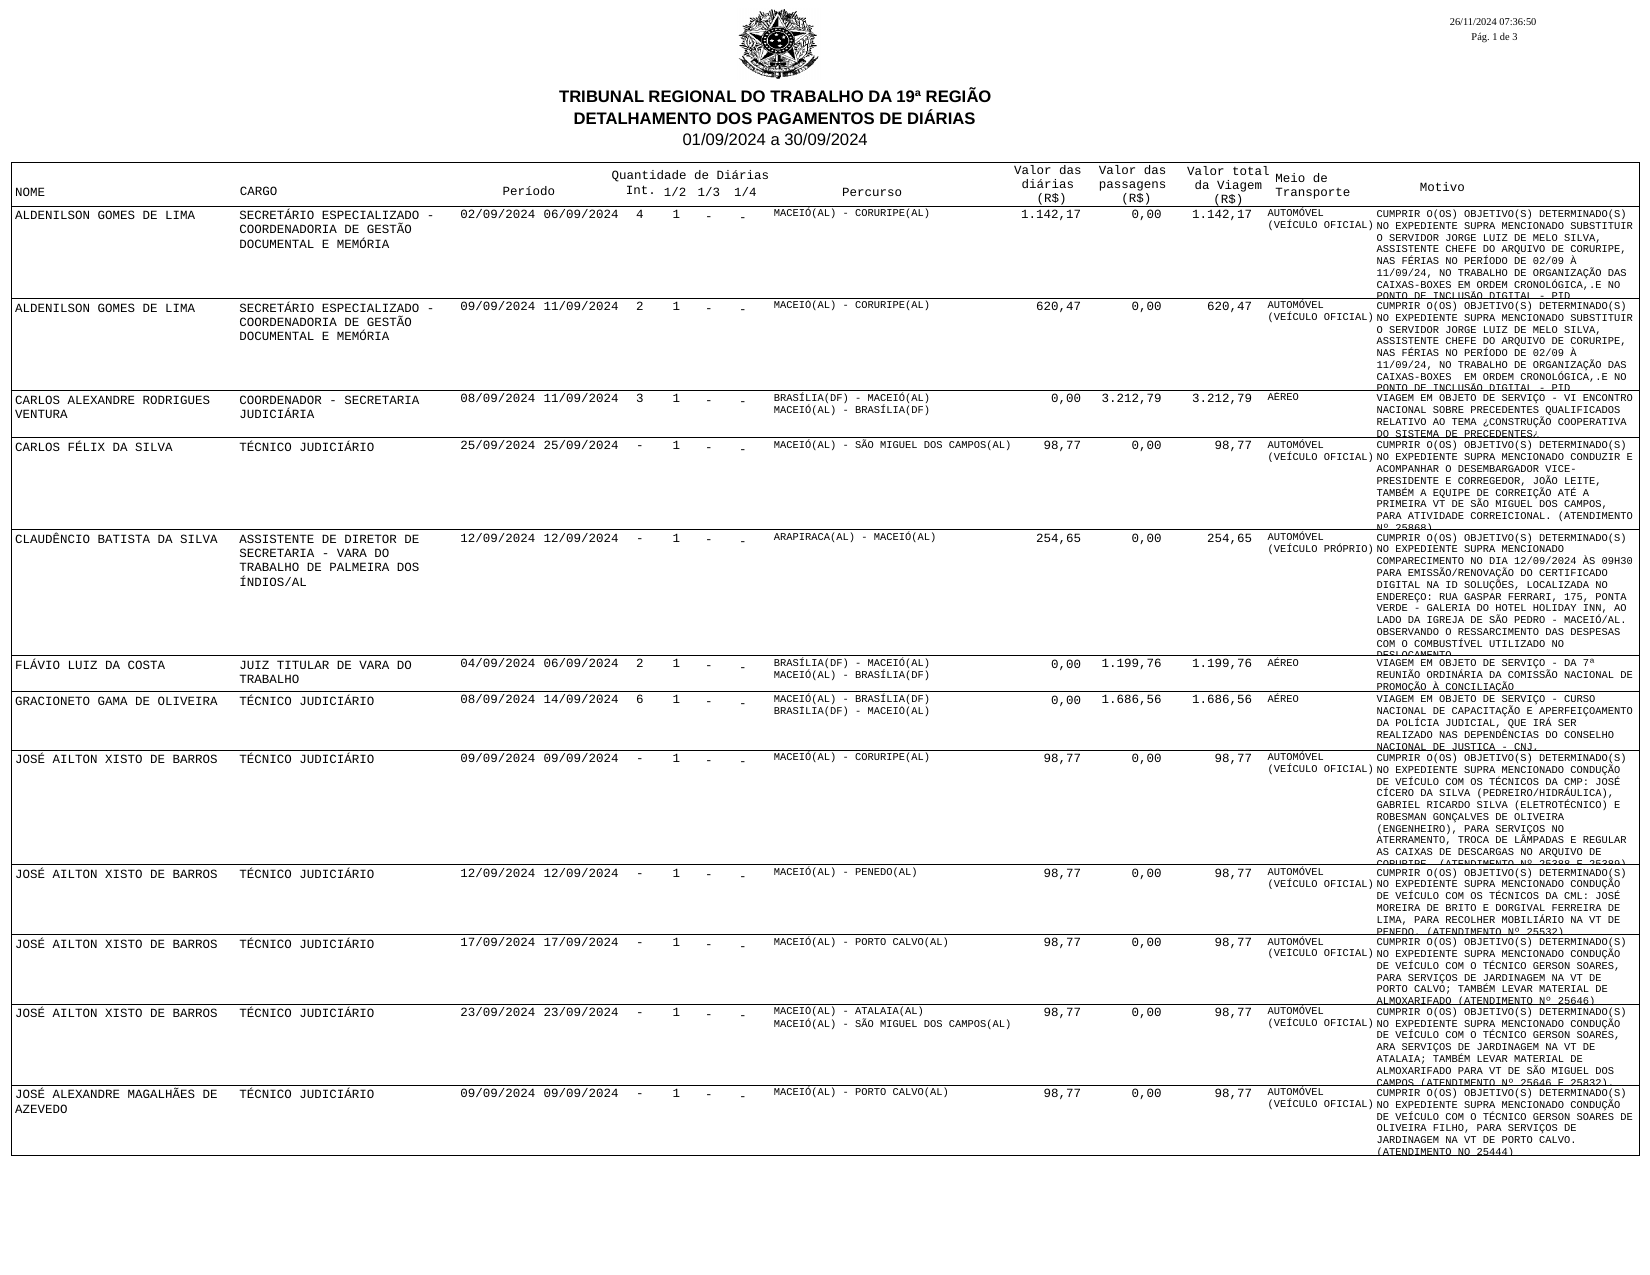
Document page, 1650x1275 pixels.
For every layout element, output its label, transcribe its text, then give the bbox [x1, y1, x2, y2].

text (VEÍCULO OFICIAL) [1267, 948, 1374, 959]
text 2 [625, 657, 654, 671]
text 1.142,17 [1002, 208, 1081, 221]
text diárias [1009, 178, 1086, 192]
text 0,00 [1083, 1087, 1161, 1100]
text MACEIÓ(AL) - BRASÍLIA(DF) [774, 693, 1013, 705]
text Valor das [1009, 164, 1086, 178]
text 98,77 [1173, 1006, 1252, 1019]
text CORURIPE. (ATENDIMENTO Nº 25388 E 25389) [1376, 859, 1634, 865]
text DE VEÍCULO COM OS TÉCNICOS DA CML: JOSÉ [1376, 891, 1634, 903]
text SECRETÁRIO ESPECIALIZADO - [239, 209, 454, 223]
text TÉCNICO JUDICIÁRIO [239, 1007, 454, 1022]
text 1 [661, 936, 691, 949]
picture [736, 8, 822, 80]
text 1.199,76 [1173, 657, 1252, 671]
text TÉCNICO JUDICIÁRIO [239, 441, 454, 455]
text Percurso [771, 186, 972, 198]
text - [625, 439, 654, 453]
text DA POLÍCIA JUDICIAL, QUE IRÁ SER [1376, 718, 1634, 729]
text (R$) [1092, 192, 1173, 206]
text 1 [661, 300, 691, 313]
text 1 [661, 439, 691, 453]
text COMPARECIMENTO NO DIA 12/09/2024 ÀS 09H30 [1376, 556, 1634, 568]
text CUMPRIR O(OS) OBJETIVO(S) DETERMINADO(S) [1376, 440, 1634, 452]
text DIGITAL NA ID SOLUÇÕES, LOCALIZADA NO [1376, 579, 1634, 591]
text - [728, 535, 757, 548]
text NO EXPEDIENTE SUPRA MENCIONADO CONDUÇÃO [1376, 949, 1634, 961]
text - [728, 755, 757, 768]
text 1/4 [725, 186, 765, 200]
text (VEÍCULO PRÓPRIO) [1267, 543, 1374, 554]
text 26/11/2024 07:36:50 [1448, 16, 1536, 28]
text JUIZ TITULAR DE VARA DO [239, 659, 454, 673]
text Motivo [1419, 181, 1488, 196]
text ENDEREÇO: RUA GASPAR FERRARI, 175, PONTA [1376, 591, 1634, 603]
text CARGO [239, 184, 427, 199]
text ACOMPANHAR O DESEMBARGADOR VICE- [1376, 464, 1634, 476]
text CUMPRIR O(OS) OBJETIVO(S) DETERMINADO(S) [1376, 301, 1634, 313]
text Int. [618, 184, 663, 197]
text 06/09/2024 [543, 657, 625, 671]
text ARA SERVIÇOS DE JARDINAGEM NA VT DE [1376, 1042, 1634, 1054]
text - [728, 1009, 757, 1022]
text AS CAIXAS DE DESCARGAS NO ARQUIVO DE [1376, 847, 1634, 859]
text 98,77 [1002, 1006, 1081, 1019]
text PENEDO. (ATENDIMENTO Nº 25532) [1376, 926, 1634, 935]
text MACEIÓ(AL) - CORURIPE(AL) [774, 208, 1013, 219]
text DE VEÍCULO COM O TÉCNICO GERSON SOARES DE [1376, 1111, 1634, 1123]
text 0,00 [1083, 439, 1161, 453]
text passagens [1092, 178, 1173, 192]
text TÉCNICO JUDICIÁRIO [239, 868, 454, 882]
text 6 [625, 693, 654, 707]
text - [625, 752, 654, 765]
text COORDENADOR - SECRETARIA [239, 394, 454, 408]
text CAIXAS-BOXES EM ORDEM CRONOLÓGICA,.E NO [1376, 279, 1634, 291]
text 11/09/2024 [543, 392, 625, 406]
text 09/09/2024 [543, 752, 625, 765]
text ÍNDIOS/AL [239, 576, 454, 586]
text - [728, 303, 757, 316]
text PARA ATIVIDADE CORREICIONAL. (ATENDIMENTO [1376, 511, 1634, 523]
text 1/2 [663, 186, 687, 200]
text AUTOMÓVEL [1267, 867, 1374, 878]
text JOSÉ AILTON XISTO DE BARROS [15, 1007, 237, 1022]
text - [728, 661, 757, 674]
text CUMPRIR O(OS) OBJETIVO(S) DETERMINADO(S) [1376, 937, 1634, 949]
text 17/09/2024 [543, 936, 625, 949]
text DE VEÍCULO COM OS TÉCNICOS DA CMP: JOSÉ [1376, 776, 1634, 788]
text ALMOXARIFADO (ATENDIMENTO Nº 25646) [1376, 996, 1634, 1004]
text MACEIÓ(AL) - BRASÍLIA(DF) [774, 405, 1013, 416]
text 1 [661, 657, 691, 671]
text 98,77 [1173, 752, 1252, 765]
text 11/09/2024 [543, 300, 625, 313]
text - [694, 302, 723, 315]
text AUTOMÓVEL [1267, 1087, 1374, 1099]
text AUTOMÓVEL [1267, 936, 1374, 948]
text - [694, 868, 723, 881]
text 98,77 [1173, 867, 1252, 880]
text AUTOMÓVEL [1267, 300, 1374, 312]
text - [694, 695, 723, 708]
text - [625, 936, 654, 949]
text CUMPRIR O(OS) OBJETIVO(S) DETERMINADO(S) [1376, 753, 1634, 764]
text CARLOS ALEXANDRE RODRIGUES [15, 394, 237, 408]
text AÉREO [1267, 657, 1374, 669]
text 11/09/24, NO TRABALHO DE ORGANIZAÇÃO DAS [1376, 360, 1634, 371]
text 1/3 [687, 186, 725, 200]
text FLÁVIO LUIZ DA COSTA [15, 659, 237, 673]
text MACEIÓ(AL) - SÃO MIGUEL DOS CAMPOS(AL) [774, 439, 1013, 451]
text 1.686,56 [1083, 693, 1161, 707]
text 09/09/2024 [460, 1087, 541, 1100]
text 0,00 [1083, 1006, 1161, 1019]
text - [625, 1087, 654, 1100]
text NO EXPEDIENTE SUPRA MENCIONADO CONDUÇÃO [1376, 1099, 1634, 1111]
text VIAGEM EM OBJETO DE SERVIÇO - VI ENCONTRO [1376, 393, 1634, 405]
text BRASÍLIA(DF) - MACEIÓ(AL) [774, 706, 1013, 717]
text 0,00 [1083, 300, 1161, 313]
text CAMPOS (ATENDIMENTO Nº 25646 E 25832). [1376, 1077, 1634, 1085]
text CLAUDÊNCIO BATISTA DA SILVA [15, 533, 237, 547]
text 09/09/2024 [460, 300, 541, 313]
text TRABALHO DE PALMEIRA DOS [239, 561, 454, 576]
text 1 [661, 1006, 691, 1019]
text CUMPRIR O(OS) OBJETIVO(S) DETERMINADO(S) [1376, 532, 1634, 544]
text NO EXPEDIENTE SUPRA MENCIONADO CONDUÇÃO [1376, 1018, 1634, 1030]
text ATERRAMENTO, TROCA DE LÂMPADAS E REGULAR [1376, 835, 1634, 847]
text Nº 25868) [1376, 523, 1634, 530]
text AUTOMÓVEL [1267, 439, 1374, 451]
text MOREIRA DE BRITO E DORGIVAL FERREIRA DE [1376, 903, 1634, 914]
text 620,47 [1173, 300, 1252, 313]
text DOCUMENTAL E MEMÓRIA [239, 330, 454, 341]
text 02/09/2024 [460, 208, 541, 221]
text DO SISTEMA DE PRECEDENTES¿ [1376, 428, 1634, 438]
text BRASÍLIA(DF) - MACEIÓ(AL) [774, 657, 1013, 669]
text (VEÍCULO OFICIAL) [1267, 764, 1374, 774]
text DETALHAMENTO DOS PAGAMENTOS DE DIÁRIAS [446, 108, 1103, 128]
text 25/09/2024 [543, 439, 625, 453]
text PARA EMISSÃO/RENOVAÇÃO DO CERTIFICADO [1376, 568, 1634, 579]
text da Viagem [1181, 179, 1274, 193]
text NACIONAL SOBRE PRECEDENTES QUALIFICADOS [1376, 405, 1634, 417]
text TÉCNICO JUDICIÁRIO [239, 1088, 454, 1103]
text 1 [661, 867, 691, 880]
text PORTO CALVO; TAMBÉM LEVAR MATERIAL DE [1376, 984, 1634, 996]
text 98,77 [1002, 752, 1081, 765]
text Pág. 1 de 3 [1368, 31, 1620, 43]
text 98,77 [1173, 1087, 1252, 1100]
text NO EXPEDIENTE SUPRA MENCIONADO CONDUZIR E [1376, 452, 1634, 464]
text 98,77 [1173, 439, 1252, 453]
text - [694, 659, 723, 672]
text 2 [625, 300, 654, 313]
text 0,00 [1002, 392, 1081, 406]
text 254,65 [1173, 532, 1252, 545]
text NO EXPEDIENTE SUPRA MENCIONADO [1376, 544, 1634, 556]
text 01/09/2024 a 30/09/2024 [567, 130, 983, 148]
text CUMPRIR O(OS) OBJETIVO(S) DETERMINADO(S) [1376, 209, 1634, 221]
text - [625, 1006, 654, 1019]
text 25/09/2024 [460, 439, 541, 453]
text 1 [661, 1087, 691, 1100]
text VIAGEM EM OBJETO DE SERVIÇO - CURSO [1376, 694, 1634, 706]
text AUTOMÓVEL [1267, 532, 1374, 543]
text 12/09/2024 [543, 532, 625, 545]
text OLIVEIRA FILHO, PARA SERVIÇOS DE [1376, 1123, 1634, 1135]
text AUTOMÓVEL [1267, 208, 1374, 220]
text (VEÍCULO OFICIAL) [1267, 312, 1374, 323]
text 0,00 [1002, 658, 1081, 671]
text - [694, 1008, 723, 1021]
text 0,00 [1002, 694, 1081, 707]
text GABRIEL RICARDO SILVA (ELETROTÉCNICO) E [1376, 800, 1634, 812]
text JARDINAGEM NA VT DE PORTO CALVO. [1376, 1135, 1634, 1147]
text NO EXPEDIENTE SUPRA MENCIONADO CONDUÇÃO [1376, 879, 1634, 891]
text - [728, 1090, 757, 1103]
text JOSÉ ALEXANDRE MAGALHÃES DE [15, 1088, 237, 1103]
text (VEÍCULO OFICIAL) [1267, 451, 1374, 462]
text MACEIÓ(AL) - CORURIPE(AL) [774, 300, 1013, 311]
text 98,77 [1002, 867, 1081, 880]
text 1 [661, 208, 691, 221]
text CUMPRIR O(OS) OBJETIVO(S) DETERMINADO(S) [1376, 867, 1634, 879]
text - [694, 1088, 723, 1102]
text 09/09/2024 [543, 1087, 625, 1100]
text MACEIÓ(AL) - BRASÍLIA(DF) [774, 670, 1013, 681]
text TÉCNICO JUDICIÁRIO [239, 938, 454, 952]
text - [694, 394, 723, 407]
text 0,00 [1083, 936, 1161, 949]
text ALDENILSON GOMES DE LIMA [15, 302, 237, 316]
text VIAGEM EM OBJETO DE SERVIÇO - DA 7ª [1376, 658, 1634, 670]
text 0,00 [1083, 752, 1161, 765]
text - [694, 209, 723, 223]
text PROMOÇÃO À CONCILIAÇÃO [1376, 682, 1634, 692]
text DE VEÍCULO COM O TÉCNICO GERSON SOARES, [1376, 1030, 1634, 1042]
text REALIZADO NAS DEPENDÊNCIAS DO CONSELHO [1376, 729, 1634, 741]
text O SERVIDOR JORGE LUIZ DE MELO SILVA, [1376, 232, 1634, 244]
text COM O COMBUSTÍVEL UTILIZADO NO [1376, 638, 1634, 650]
text Valor total [1181, 165, 1274, 179]
text VENTURA [15, 408, 237, 420]
text COORDENADORIA DE GESTÃO [239, 223, 454, 238]
text - [728, 211, 757, 224]
text 3.212,79 [1083, 392, 1161, 405]
text NO EXPEDIENTE SUPRA MENCIONADO SUBSTITUIR [1376, 221, 1634, 232]
text Quantidade de Diárias [611, 169, 776, 181]
text NAS FÉRIAS NO PERÍODO DE 02/09 À [1376, 256, 1634, 268]
text (ATENDIMENTO NO 25444) [1376, 1147, 1634, 1155]
text ASSISTENTE DE DIRETOR DE [239, 533, 454, 547]
text MACEIÓ(AL) - PORTO CALVO(AL) [774, 1087, 1013, 1098]
text SECRETARIA - VARA DO [239, 547, 454, 561]
text (VEÍCULO OFICIAL) [1267, 220, 1374, 230]
text LIMA, PARA RECOLHER MOBILIÁRIO NA VT DE [1376, 914, 1634, 926]
text 12/09/2024 [460, 532, 541, 545]
text 23/09/2024 [460, 1006, 541, 1019]
text 04/09/2024 [460, 657, 541, 671]
text ASSISTENTE CHEFE DO ARQUIVO DE CORURIPE, [1376, 244, 1634, 256]
text MACEIÓ(AL) - CORURIPE(AL) [774, 752, 1013, 763]
text MACEIÓ(AL) - PORTO CALVO(AL) [774, 936, 1013, 948]
text TÉCNICO JUDICIÁRIO [239, 753, 454, 768]
text - [625, 532, 654, 545]
text - [728, 870, 757, 883]
text 98,77 [1002, 439, 1081, 453]
text REUNIÃO ORDINÁRIA DA COMISSÃO NACIONAL DE [1376, 670, 1634, 682]
text - [694, 533, 723, 546]
text ASSISTENTE CHEFE DO ARQUIVO DE CORURIPE, [1376, 336, 1634, 348]
text JOSÉ AILTON XISTO DE BARROS [15, 938, 237, 952]
text CAIXAS-BOXES EM ORDEM CRONOLÓGICA,.E NO [1376, 371, 1634, 383]
text - [728, 939, 757, 953]
text 620,47 [1002, 300, 1081, 313]
text PONTO DE INCLUSÃO DIGITAL - PID [1376, 383, 1634, 391]
text ALDENILSON GOMES DE LIMA [15, 209, 237, 223]
text AÉREO [1267, 693, 1374, 705]
text AÉREO [1267, 392, 1374, 403]
text CUMPRIR O(OS) OBJETIVO(S) DETERMINADO(S) [1376, 1088, 1634, 1099]
text 09/09/2024 [460, 752, 541, 765]
text 98,77 [1002, 1087, 1081, 1100]
text - [728, 395, 757, 409]
text GRACIONETO GAMA DE OLIVEIRA [15, 695, 237, 709]
text - [625, 867, 654, 880]
text NAS FÉRIAS NO PERÍODO DE 02/09 À [1376, 348, 1634, 360]
text JUDICIÁRIA [239, 408, 454, 420]
text NO EXPEDIENTE SUPRA MENCIONADO SUBSTITUIR [1376, 313, 1634, 324]
text 1.142,17 [1173, 208, 1252, 221]
text PARA SERVIÇOS DE JARDINAGEM NA VT DE [1376, 972, 1634, 984]
text O SERVIDOR JORGE LUIZ DE MELO SILVA, [1376, 324, 1634, 336]
text ROBESMAN GONÇALVES DE OLIVEIRA [1376, 812, 1634, 823]
text 1 [661, 752, 691, 765]
text Transporte [1275, 186, 1374, 200]
text 17/09/2024 [460, 936, 541, 949]
text 06/09/2024 [543, 208, 625, 221]
text TÉCNICO JUDICIÁRIO [239, 695, 454, 709]
text 98,77 [1002, 936, 1081, 950]
text 3 [625, 392, 654, 406]
text 08/09/2024 [460, 693, 541, 707]
text JOSÉ AILTON XISTO DE BARROS [15, 753, 237, 768]
text 14/09/2024 [543, 693, 625, 707]
text 4 [625, 208, 654, 221]
text CARLOS FÉLIX DA SILVA [15, 441, 237, 455]
text DE VEÍCULO COM O TÉCNICO GERSON SOARES, [1376, 961, 1634, 972]
text NACIONAL DE CAPACITAÇÃO E APERFEIÇOAMENTO [1376, 706, 1634, 718]
text (VEÍCULO OFICIAL) [1267, 1018, 1374, 1028]
text 1.686,56 [1173, 693, 1252, 707]
text 08/09/2024 [460, 392, 541, 405]
text 1 [661, 693, 691, 707]
text 0,00 [1083, 208, 1161, 221]
text - [728, 443, 757, 456]
text RELATIVO AO TEMA ¿CONSTRUÇÃO COOPERATIVA [1376, 417, 1634, 428]
text MACEIÓ(AL) - SÃO MIGUEL DOS CAMPOS(AL) [774, 1018, 1013, 1030]
text CÍCERO DA SILVA (PEDREIRO/HIDRÁULICA), [1376, 788, 1634, 800]
text TRIBUNAL REGIONAL DO TRABALHO DA 19ª REGIÃO [446, 86, 1104, 106]
text NOME [15, 186, 238, 200]
text BRASÍLIA(DF) - MACEIÓ(AL) [774, 392, 1013, 403]
text ALMOXARIFADO PARA VT DE SÃO MIGUEL DOS [1376, 1066, 1634, 1077]
text PRIMEIRA VT DE SÃO MIGUEL DOS CAMPOS, [1376, 499, 1634, 511]
text MACEIÓ(AL) - PENEDO(AL) [774, 867, 1013, 878]
text ARAPIRACA(AL) - MACEIÓ(AL) [774, 532, 1013, 543]
text - [694, 938, 723, 951]
text - [694, 441, 723, 454]
text PRESIDENTE E CORREGEDOR, JOÃO LEITE, [1376, 476, 1634, 487]
text (VEÍCULO OFICIAL) [1267, 1099, 1374, 1109]
text 98,77 [1173, 936, 1252, 949]
text VERDE - GALERIA DO HOTEL HOLIDAY INN, AO [1376, 603, 1634, 615]
text 1 [661, 392, 691, 406]
text 11/09/24, NO TRABALHO DE ORGANIZAÇÃO DAS [1376, 268, 1634, 279]
text 12/09/2024 [460, 867, 541, 880]
text 0,00 [1083, 867, 1161, 880]
text (ENGENHEIRO), PARA SERVIÇOS NO [1376, 823, 1634, 835]
text - [694, 754, 723, 767]
text AZEVEDO [15, 1103, 237, 1115]
text 23/09/2024 [543, 1006, 625, 1019]
text LADO DA IGREJA DE SÃO PEDRO - MACEIÓ/AL. [1376, 615, 1634, 627]
text Valor das [1092, 164, 1173, 178]
text AUTOMÓVEL [1267, 1006, 1374, 1018]
text Período [448, 184, 609, 198]
text 12/09/2024 [543, 867, 625, 880]
text NACIONAL DE JUSTIÇA - CNJ, [1376, 741, 1634, 750]
text AUTOMÓVEL [1267, 752, 1374, 764]
text CUMPRIR O(OS) OBJETIVO(S) DETERMINADO(S) [1376, 1007, 1634, 1018]
text Meio de [1275, 172, 1374, 186]
text (R$) [1181, 193, 1274, 206]
text DESLOCAMENTO. [1376, 650, 1634, 656]
text 1.199,76 [1083, 657, 1161, 671]
text JOSÉ AILTON XISTO DE BARROS [15, 868, 237, 882]
text NO EXPEDIENTE SUPRA MENCIONADO CONDUÇÃO [1376, 764, 1634, 776]
text 3.212,79 [1173, 392, 1252, 406]
text OBSERVANDO O RESSARCIMENTO DAS DESPESAS [1376, 627, 1634, 638]
text COORDENADORIA DE GESTÃO [239, 316, 454, 330]
text PONTO DE INCLUSÃO DIGITAL - PID [1376, 291, 1634, 298]
text SECRETÁRIO ESPECIALIZADO - [239, 302, 454, 316]
text 0,00 [1083, 532, 1161, 545]
text (R$) [1009, 192, 1086, 206]
text TAMBÉM A EQUIPE DE CORREIÇÃO ATÉ A [1376, 487, 1634, 499]
text DOCUMENTAL E MEMÓRIA [239, 238, 454, 249]
text TRABALHO [239, 673, 454, 685]
text 1 [661, 532, 691, 545]
text (VEÍCULO OFICIAL) [1267, 878, 1374, 889]
text ATALAIA; TAMBÉM LEVAR MATERIAL DE [1376, 1054, 1634, 1066]
text 254,65 [1002, 532, 1081, 545]
text MACEIÓ(AL) - ATALAIA(AL) [774, 1006, 1013, 1017]
text - [728, 697, 757, 710]
